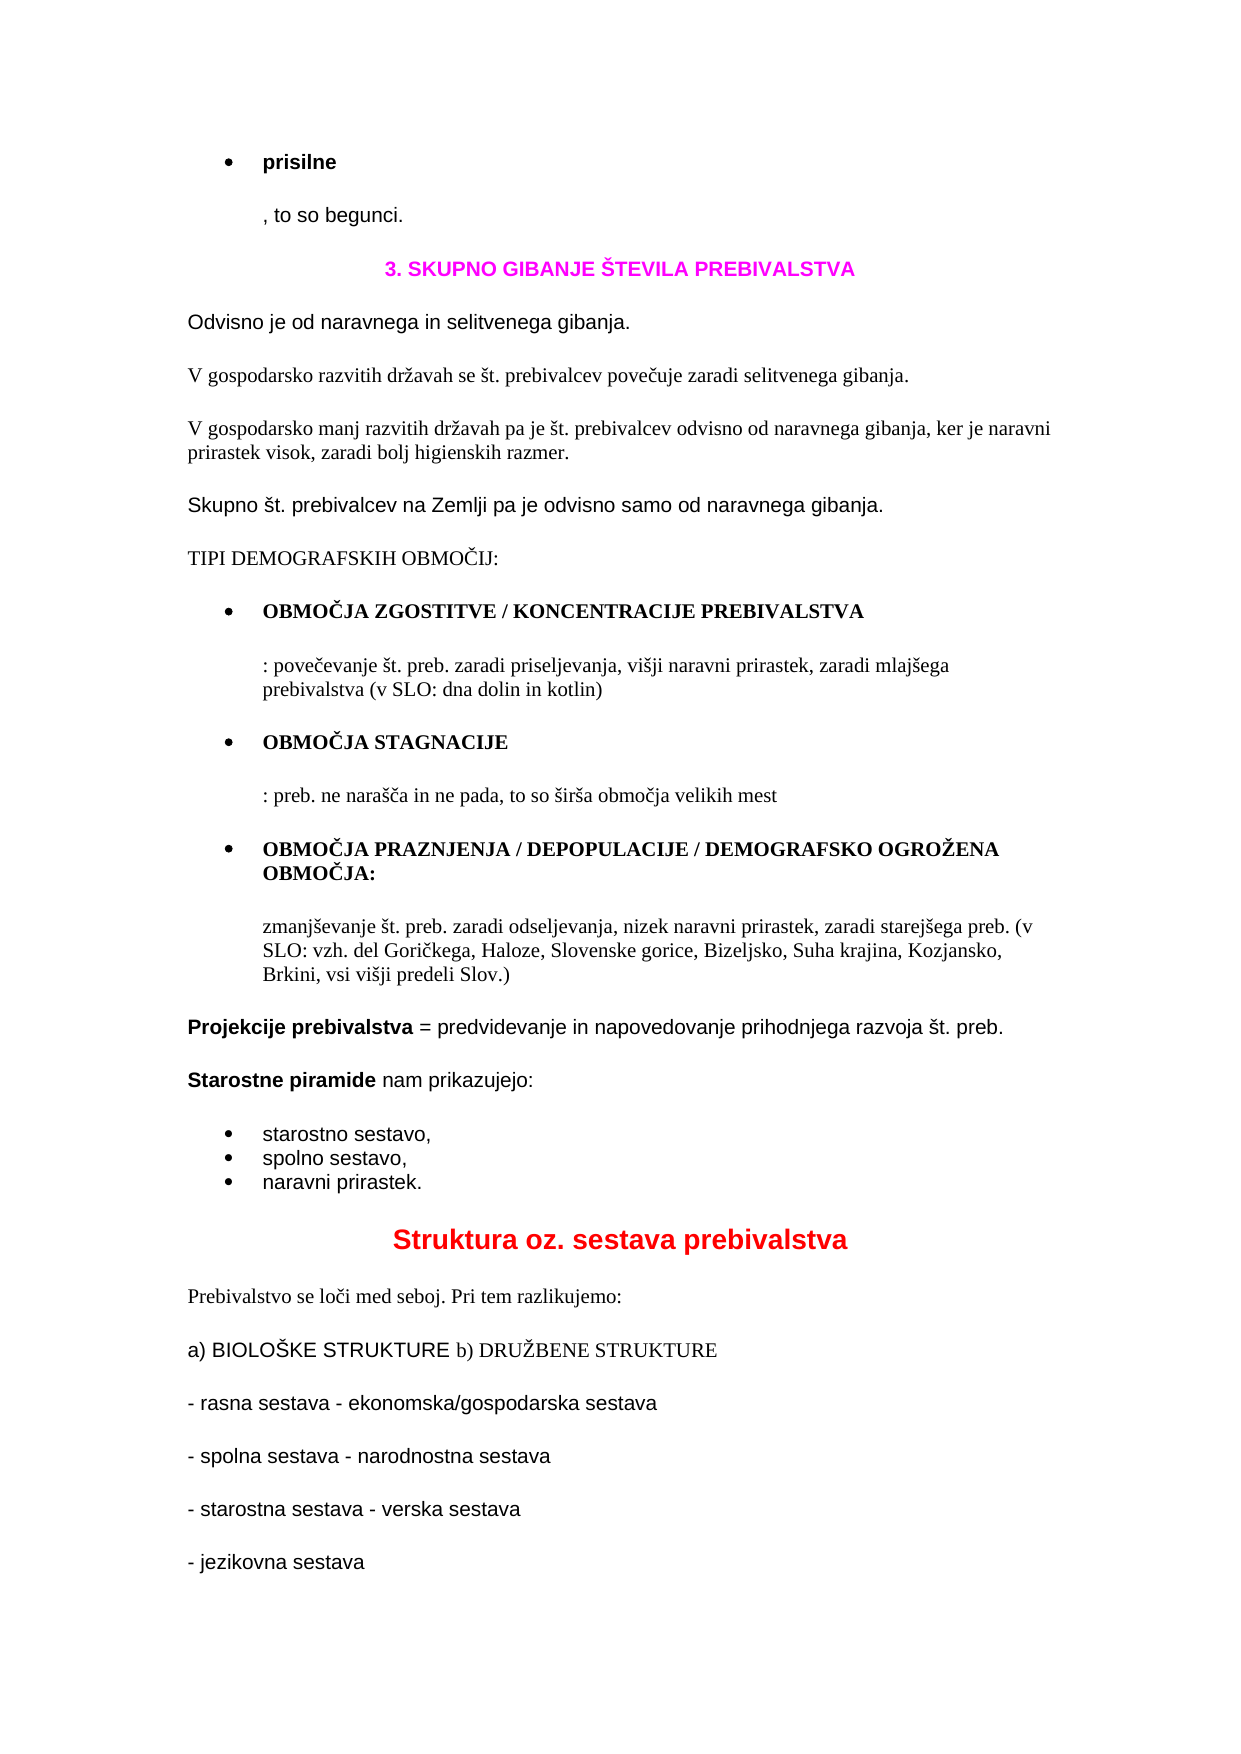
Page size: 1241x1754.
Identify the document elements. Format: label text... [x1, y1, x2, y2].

list spolno sestavo, [225, 1145, 1053, 1169]
text Prebivalstvo se loči med seboj. Pri tem razlikujemo: [187, 1284, 1053, 1308]
text Skupno št. prebivalcev na Zemlji pa je odvisno samo od naravnega gibanja. [187, 493, 1053, 517]
text TIPI DEMOGRAFSKIH OBMOČIJ: [187, 546, 1053, 570]
list prisilne [225, 150, 1053, 174]
text - rasna sestava - ekonomska/gospodarska sestava [187, 1391, 1053, 1415]
text 3. SKUPNO GIBANJE ŠTEVILA PREBIVALSTVA [187, 256, 1053, 280]
text : povečevanje št. preb. zaradi priseljevanja, višji naravni prirastek, zaradi mlajšega prebivalstva (v SLO: dna dolin in kotlin) [262, 653, 1053, 701]
text - spolna sestava - narodnostna sestava [187, 1444, 1053, 1468]
list starostno sestavo, [225, 1121, 1053, 1145]
text V gospodarsko manj razvitih državah pa je št. prebivalcev odvisno od naravnega gibanja, ker je naravni prirastek visok, zaradi bolj higienskih razmer. [187, 416, 1053, 464]
list OBMOČJA ZGOSTITVE / KONCENTRACIJE PREBIVALSTVA [225, 599, 1053, 623]
text - jezikovna sestava [187, 1550, 1053, 1574]
text Starostne piramide nam prikazujejo: [187, 1068, 1053, 1092]
text a) BIOLOŠKE STRUKTURE b) DRUŽBENE STRUKTURE [187, 1337, 1053, 1362]
text , to so begunci. [262, 203, 1053, 227]
text Struktura oz. sestava prebivalstva [187, 1223, 1053, 1255]
list naravni prirastek. [225, 1169, 1053, 1193]
text Odvisno je od naravnega in selitvenega gibanja. [187, 309, 1053, 333]
text V gospodarsko razvitih državah se št. prebivalcev povečuje zaradi selitvenega gibanja. [187, 363, 1053, 387]
text - starostna sestava - verska sestava [187, 1497, 1053, 1521]
text zmanjševanje št. preb. zaradi odseljevanja, nizek naravni prirastek, zaradi starejšega preb. (v SLO: vzh. del Goričkega, Haloze, Slovenske gorice, Bizeljsko, Suha krajina, Kozjansko, Brkini, vsi višji predeli Slov.) [262, 914, 1053, 986]
text Projekcije prebivalstva = predvidevanje in napovedovanje prihodnjega razvoja št. preb. [187, 1015, 1053, 1039]
list OBMOČJA STAGNACIJE [225, 730, 1053, 754]
text : preb. ne narašča in ne pada, to so širša območja velikih mest [262, 783, 1053, 807]
list OBMOČJA PRAZNJENJA / DEPOPULACIJE / DEMOGRAFSKO OGROŽENA OBMOČJA: [225, 836, 1053, 884]
